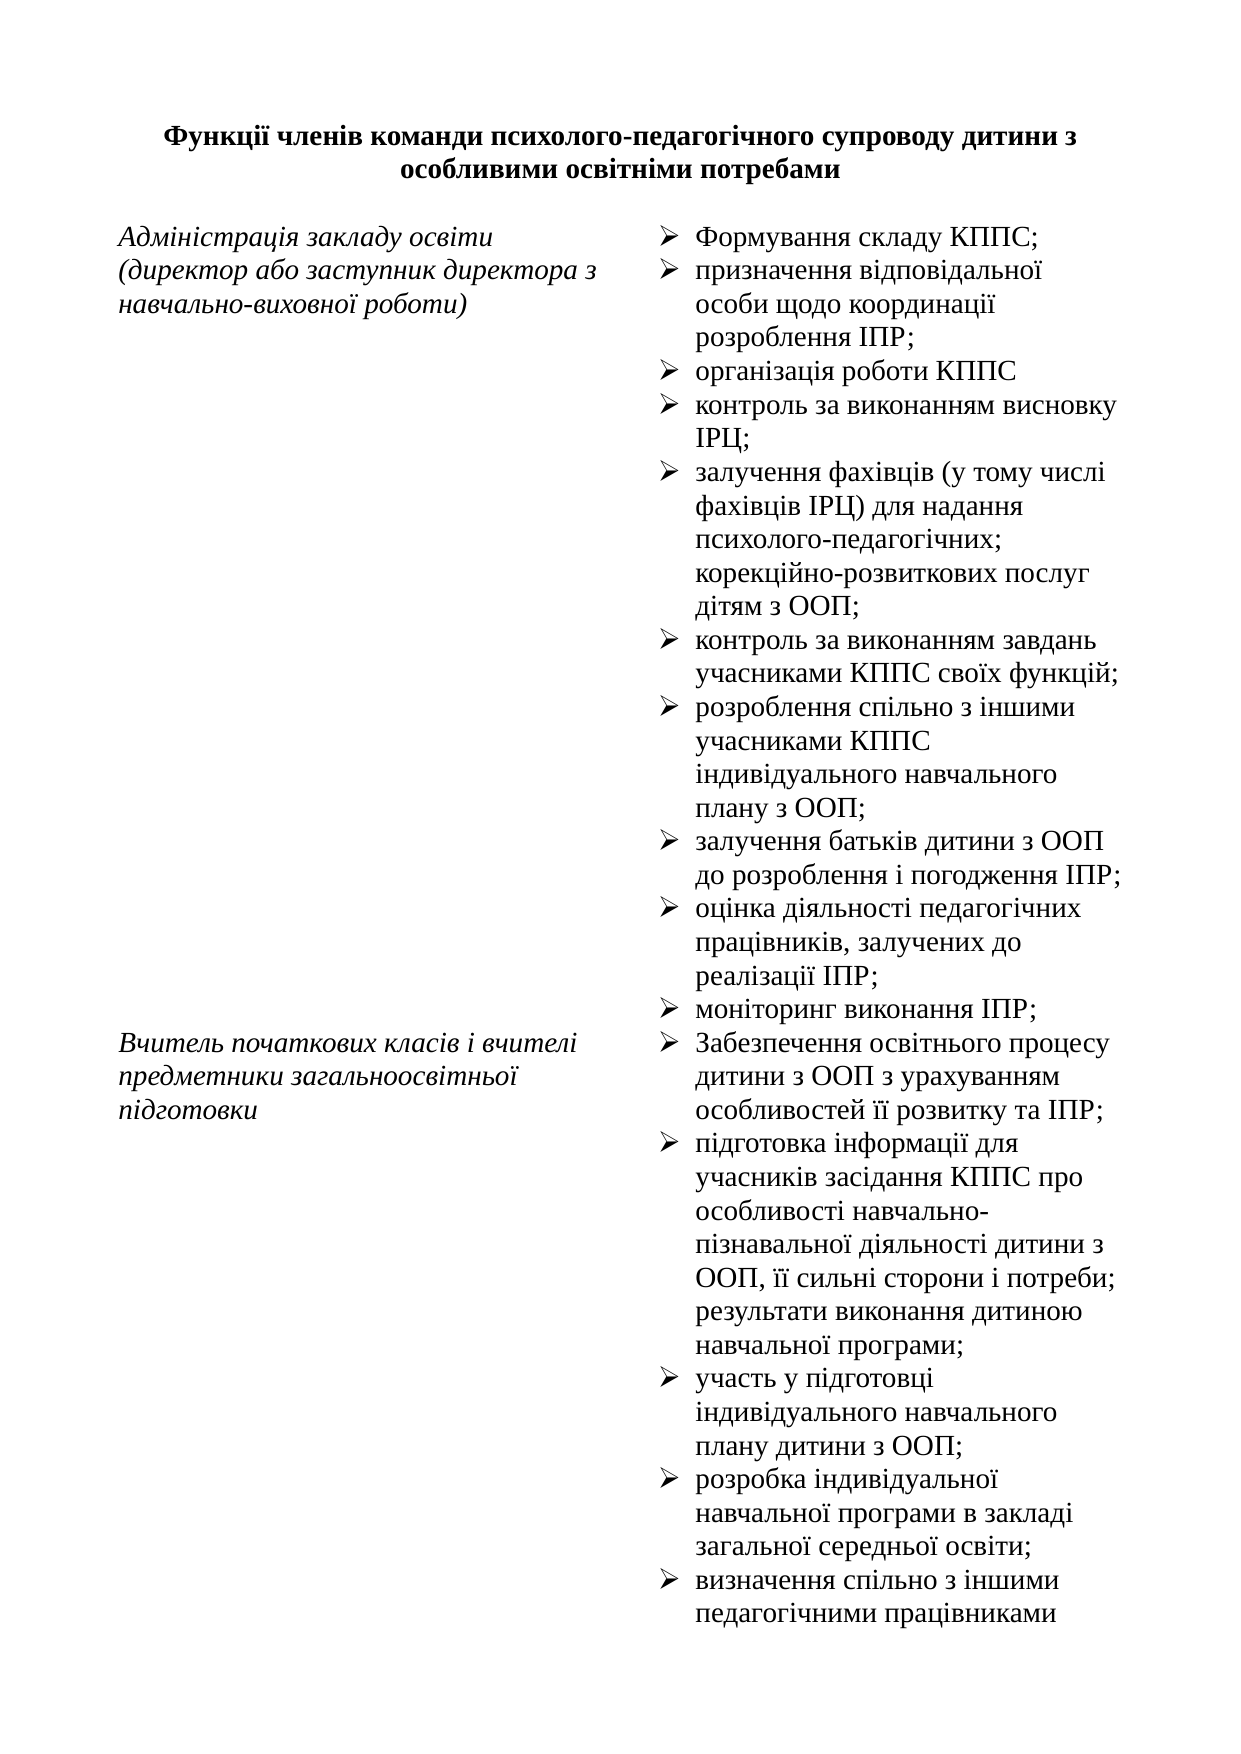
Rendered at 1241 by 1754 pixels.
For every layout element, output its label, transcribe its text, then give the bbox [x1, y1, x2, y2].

table_header Адміністрація закладу освіти (директор або заступник директора з навчально-виховної роботи) [118, 219, 620, 1025]
table_cell Вчитель початкових класів і вчителі предметники загальноосвітньої підготовки [118, 1025, 620, 1629]
table_header Формування складу КППС; призначення відповідальної особи щодо координації розроблення ІПР; організація роботи КППС контроль за виконанням висновку ІРЦ; залучення фахівців (у тому числі фахівців ІРЦ) для надання психолого-педагогічних; корекційно-розвиткових послуг дітям з ООП; контроль за виконанням завдань учасниками КППС своїх функцій; розроблення спільно з іншими учасниками КППС індивідуального навчального плану з ООП; залучення батьків дитини з ООП до розроблення і погодження ІПР; оцінка діяльності педагогічних працівників, залучених до реалізації ІПР; моніторинг виконання ІПР; [620, 219, 1122, 1025]
table_cell Забезпечення освітнього процесу дитини з ООП з урахуванням особливостей її розвитку та ІПР; підготовка інформації для учасників засідання КППС про особливості навчально-пізнавальної діяльності дитини з ООП, її сильні сторони і потреби; результати виконання дитиною навчальної програми; участь у підготовці індивідуального навчального плану дитини з ООП; розробка індивідуальної навчальної програми в закладі загальної середньої освіти; визначення спільно з іншими педагогічними працівниками [620, 1025, 1122, 1629]
text Функції членів команди психолого-педагогічного супроводу дитини з особливими освітніми потребами [118, 118, 1122, 185]
